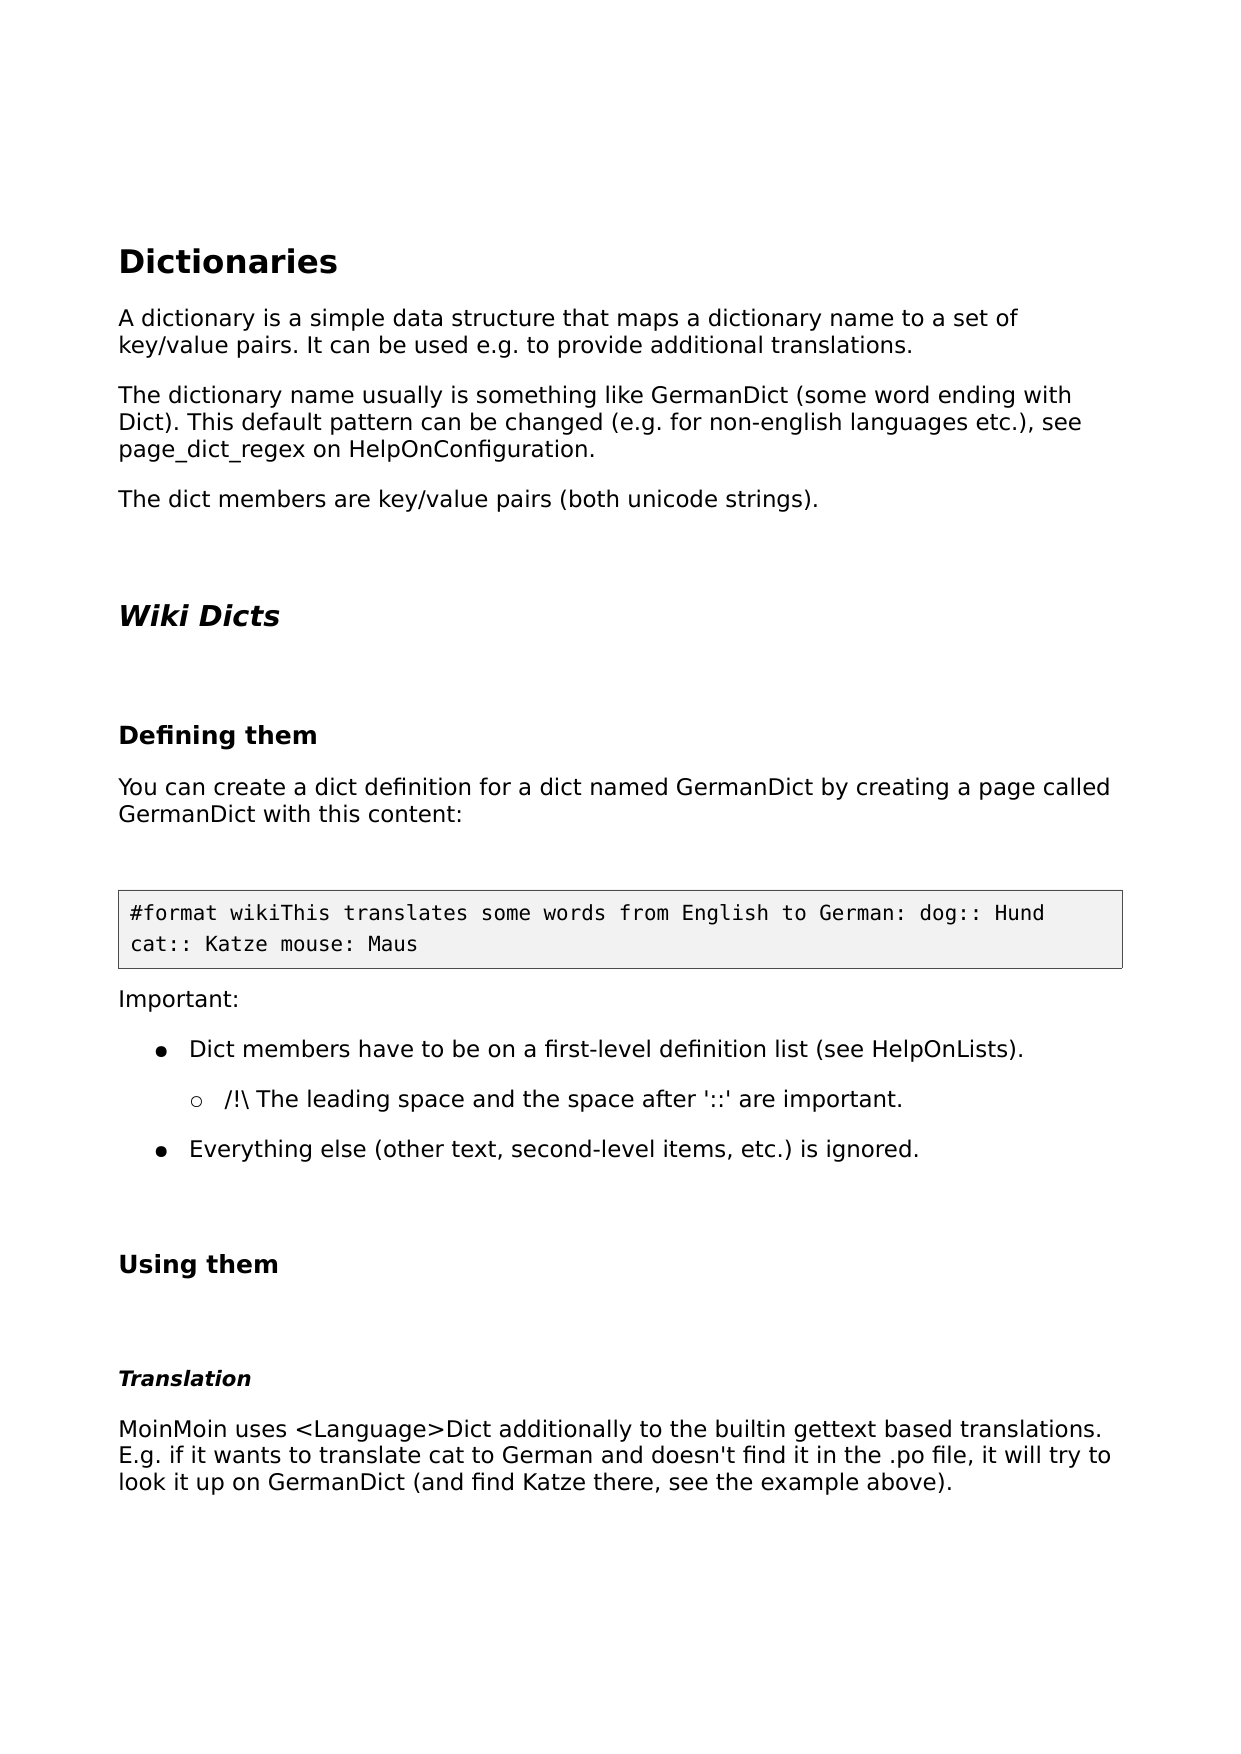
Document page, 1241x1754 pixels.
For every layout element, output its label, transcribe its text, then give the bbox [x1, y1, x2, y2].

text You can create a dict definition for a dict named GermanDict by creating a page called GermanDict with this content: [118, 774, 1122, 828]
subtitle Defining them [118, 721, 1122, 750]
text MoinMoin uses <Language>Dict additionally to the builtin gettext based translations. E.g. if it wants to translate cat to German and doesn't find it in the .po file, it will try to look it up on GermanDict (and find Katze there, see the example above). [118, 1416, 1122, 1496]
text A dictionary is a simple data structure that maps a dictionary name to a set of key/value pairs. It can be used e.g. to provide additional translations. [118, 306, 1122, 359]
list Dict members have to be on a first-level definition list (see HelpOnLists). [153, 1036, 1122, 1063]
text The dict members are key/value pairs (both unicode strings). [118, 486, 1122, 513]
subtitle Using them [118, 1250, 1122, 1279]
subtitle Translation [118, 1367, 1122, 1392]
text The dictionary name usually is something like GermanDict (some word ending with Dict). This default pattern can be changed (e.g. for non-english languages etc.), see page_dict_regex on HelpOnConfiguration. [118, 382, 1122, 462]
subtitle Wiki Dicts [118, 600, 1122, 633]
list /!\ The leading space and the space after '::' are important. [189, 1086, 1122, 1113]
list Everything else (other text, second-level items, etc.) is ignored. [153, 1136, 1122, 1163]
text Important: [118, 986, 1122, 1012]
subtitle Dictionaries [118, 243, 1122, 281]
text #format wikiThis translates some words from English to German: dog:: Hund cat:: Katze mouse: Maus [119, 891, 1122, 968]
